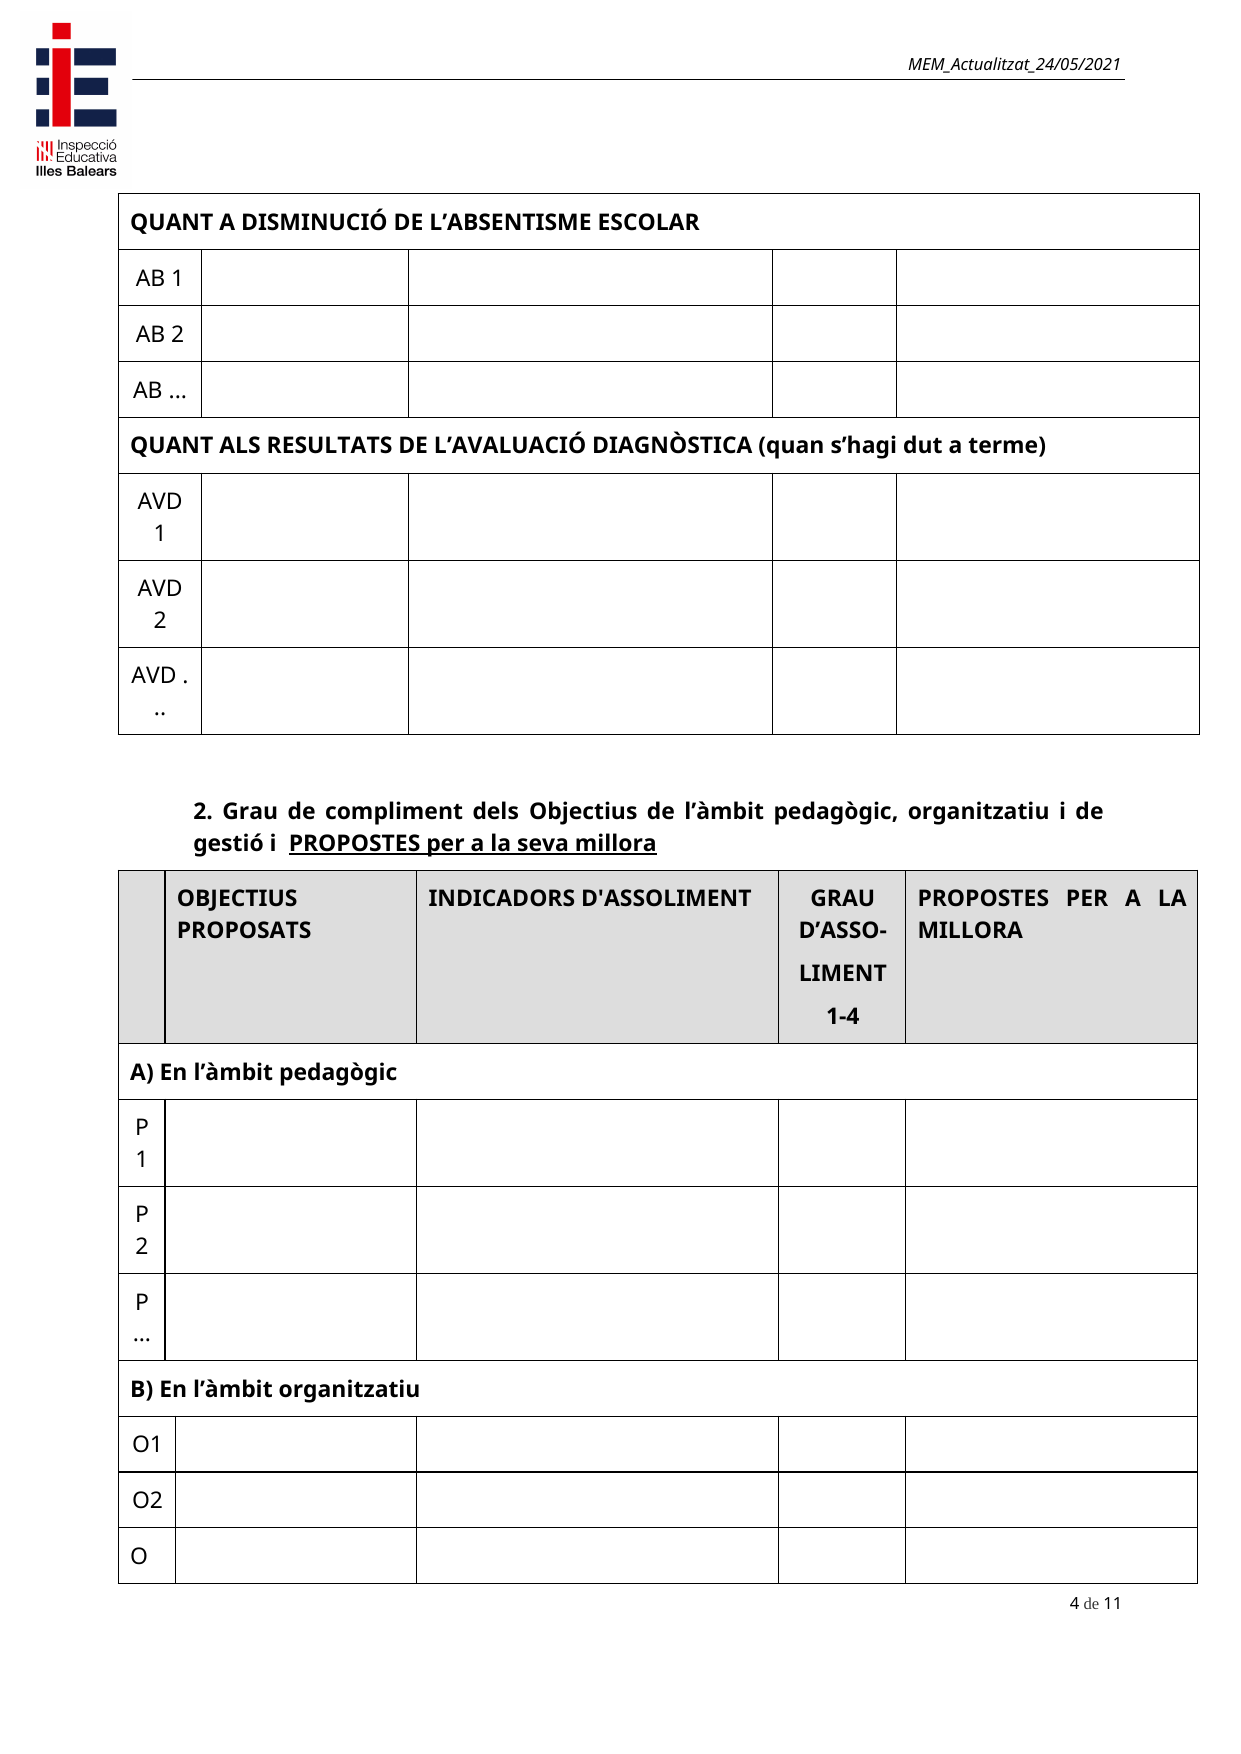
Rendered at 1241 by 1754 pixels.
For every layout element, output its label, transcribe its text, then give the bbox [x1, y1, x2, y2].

table_cell [166, 1274, 416, 1360]
table_cell [417, 1187, 778, 1273]
table_cell O1 [119, 1417, 175, 1471]
table_cell O [119, 1528, 175, 1583]
table_cell [409, 561, 772, 647]
table_cell [906, 1473, 1197, 1527]
table_cell [773, 648, 896, 734]
table_cell [906, 1187, 1197, 1273]
table_cell A) En l’àmbit pedagògic [119, 1044, 1197, 1098]
table_cell [897, 250, 1199, 305]
table_header GRAU D’ASSO- LIMENT 1-4 [779, 871, 905, 1043]
table_cell [202, 561, 408, 647]
table_cell [409, 250, 772, 305]
table_cell [897, 648, 1199, 734]
table_cell [906, 1100, 1197, 1186]
table_cell [417, 1417, 778, 1471]
table_cell [176, 1473, 416, 1527]
table_cell [409, 474, 772, 559]
table_cell AB 2 [119, 306, 201, 361]
table_cell [779, 1100, 905, 1186]
table_cell [779, 1473, 905, 1527]
table_cell [897, 362, 1199, 417]
table_cell [897, 474, 1199, 559]
table_cell [906, 1274, 1197, 1360]
table_cell [897, 306, 1199, 361]
table_cell [773, 362, 896, 417]
table_cell [202, 362, 408, 417]
table_cell [202, 648, 408, 734]
table_cell [779, 1528, 905, 1583]
table_cell [773, 250, 896, 305]
table_cell [779, 1417, 905, 1471]
table_cell [202, 306, 408, 361]
table_header [119, 871, 164, 1043]
table_cell [773, 306, 896, 361]
table_cell [409, 306, 772, 361]
table_cell [176, 1417, 416, 1471]
table_cell [417, 1473, 778, 1527]
table_cell AVD 2 [119, 561, 201, 647]
table_cell [409, 362, 772, 417]
table_cell [906, 1528, 1197, 1583]
table_cell [202, 250, 408, 305]
table_cell P2 [119, 1187, 164, 1273]
table_cell P1 [119, 1100, 164, 1186]
table_cell [779, 1274, 905, 1360]
picture [20, 11, 133, 189]
table_cell [409, 648, 772, 734]
table_cell O2 [119, 1473, 175, 1527]
table_cell [166, 1100, 416, 1186]
table_cell [906, 1417, 1197, 1471]
table_cell AVD ... [119, 648, 201, 734]
table_cell QUANT A DISMINUCIÓ DE L’ABSENTISME ESCOLAR [119, 194, 1199, 249]
table_cell AVD 1 [119, 474, 201, 559]
table_cell [417, 1100, 778, 1186]
table_cell [773, 561, 896, 647]
table_cell [897, 561, 1199, 647]
table_cell [417, 1528, 778, 1583]
table_cell [202, 474, 408, 559]
table_cell [417, 1274, 778, 1360]
table_cell [166, 1187, 416, 1273]
table_cell B) En l’àmbit organitzatiu [119, 1361, 1197, 1416]
table_cell AB ... [119, 362, 201, 417]
table_cell [779, 1187, 905, 1273]
table_cell [773, 474, 896, 559]
table_header OBJECTIUS PROPOSATS [166, 871, 416, 1043]
subtitle 2. Grau de compliment dels Objectius de l’àmbit pedagògic, organitzatiu i de gestió i PROPOSTES per a la seva millora [193, 795, 1104, 858]
table_header INDICADORS D'ASSOLIMENT [417, 871, 778, 1043]
table_cell [176, 1528, 416, 1583]
table_cell QUANT ALS RESULTATS DE L’AVALUACIÓ DIAGNÒSTICA (quan s’hagi dut a terme) [119, 418, 1199, 472]
table_header PROPOSTES PER A LA MILLORA [906, 871, 1197, 1043]
table_cell AB 1 [119, 250, 201, 305]
table_cell P… [119, 1274, 164, 1360]
